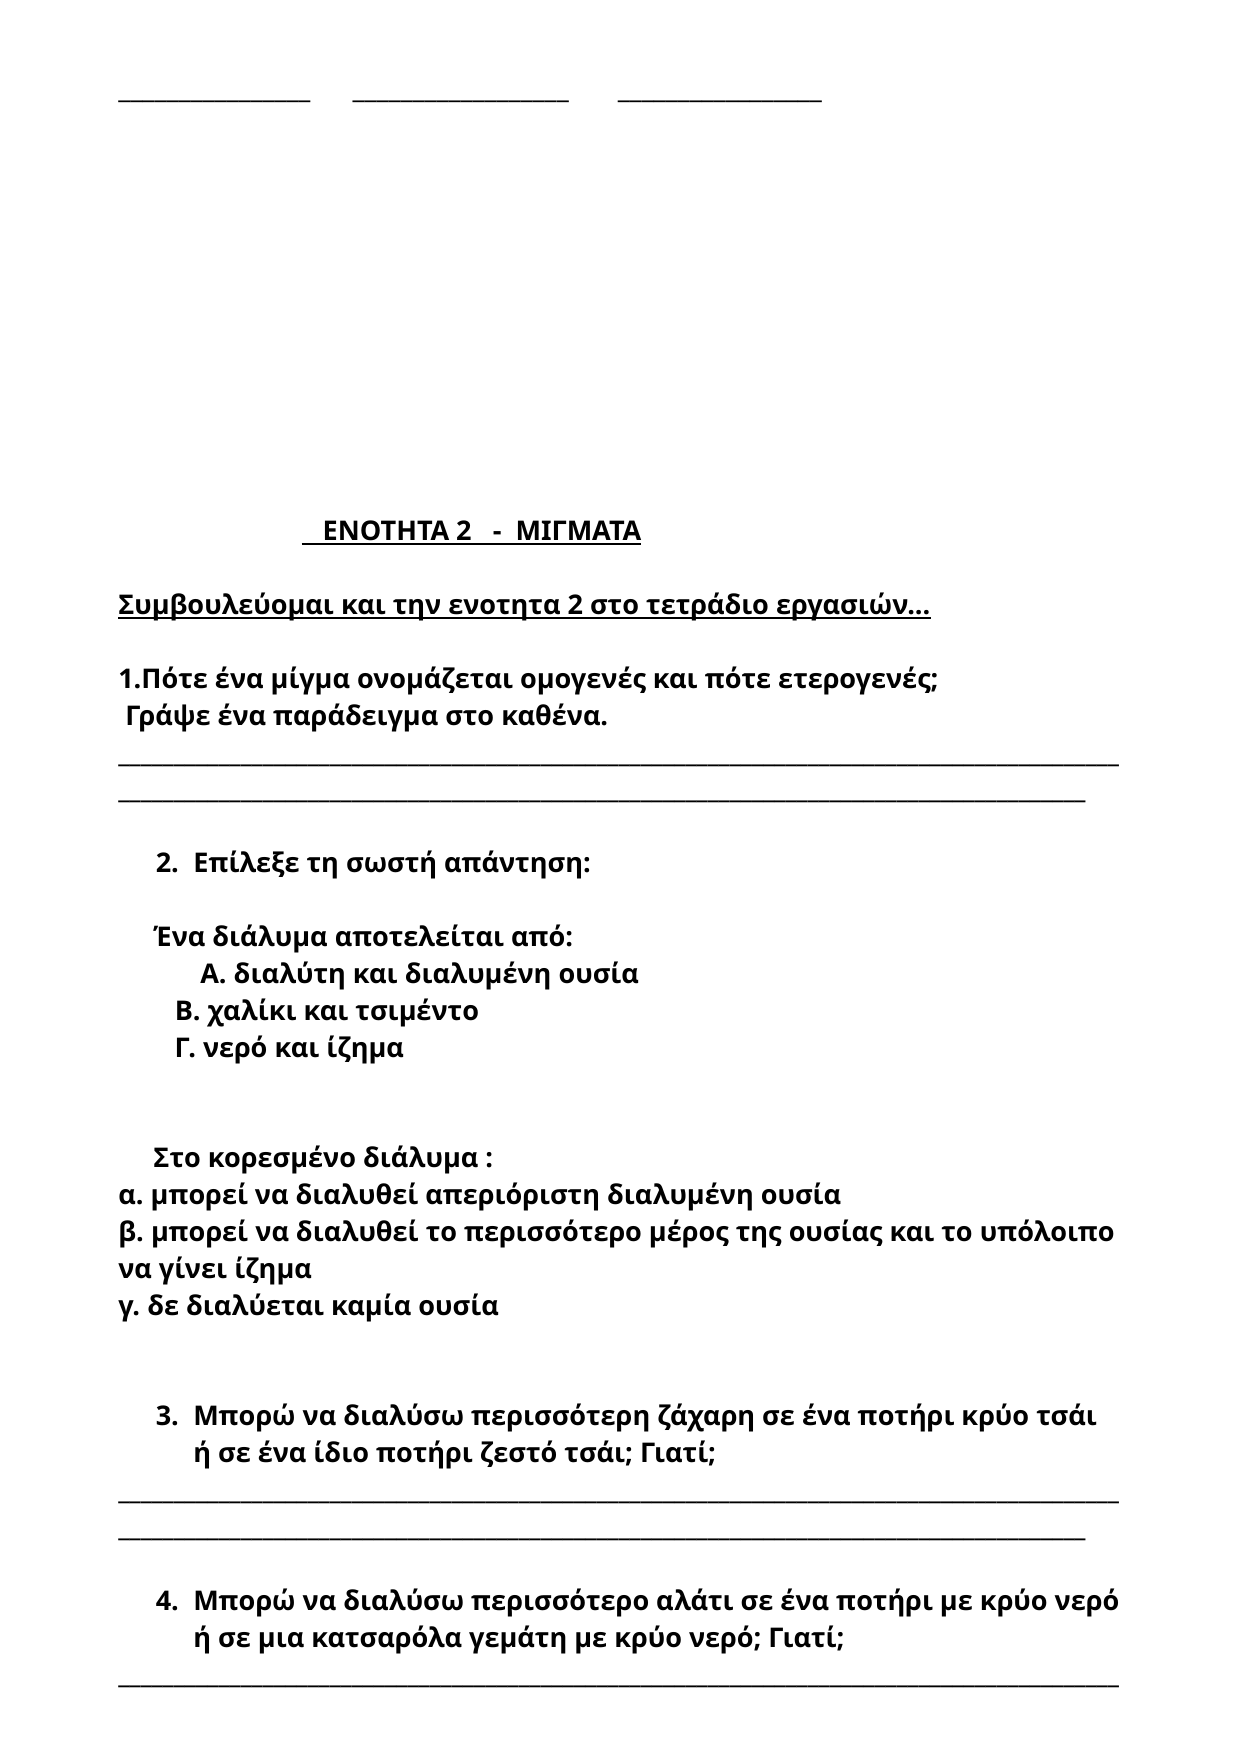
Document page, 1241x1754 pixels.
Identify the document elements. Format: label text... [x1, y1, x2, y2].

list Μπορώ να διαλύσω περισσότερη ζάχαρη σε ένα ποτήρι κρύο τσάι ή σε ένα ίδιο ποτήρι ζεστό τσάι; Γιατί; [156, 1397, 1122, 1471]
text ________________ __________________ _________________ [118, 69, 1122, 106]
text __________________________________________________________________________________________ [118, 1655, 1122, 1692]
text β. μπορεί να διαλυθεί το περισσότερο μέρος της ουσίας και το υπόλοιπο να γίνει ίζημα [118, 1212, 1122, 1286]
text 1.Πότε ένα μίγμα ονομάζεται ομογενές και πότε ετερογενές; [118, 659, 1122, 696]
text γ. δε διαλύεται καμία ουσία [118, 1286, 1122, 1323]
list Επίλεξε τη σωστή απάντηση: [156, 844, 1122, 881]
list Α. διαλύτη και διαλυμένη ουσία [156, 954, 1122, 991]
text Γράψε ένα παράδειγμα στο καθένα. [118, 696, 1122, 733]
text Γ. νερό και ίζημα [118, 1028, 1122, 1065]
text ΕΝΟΤΗΤΑ 2 - ΜΙΓΜΑΤΑ [118, 512, 1122, 549]
text α. μπορεί να διαλυθεί απεριόριστη διαλυμένη ουσία [118, 1176, 1122, 1212]
list Μπορώ να διαλύσω περισσότερο αλάτι σε ένα ποτήρι με κρύο νερό ή σε μια κατσαρόλα γεμάτη με κρύο νερό; Γιατί; [156, 1581, 1122, 1655]
text Β. χαλίκι και τσιμέντο [118, 991, 1122, 1028]
text _________________________________________________________________________________________________________________________________________________________________________________ [118, 1471, 1122, 1544]
text _________________________________________________________________________________________________________________________________________________________________________________ [118, 733, 1122, 807]
text Ένα διάλυμα αποτελείται από: [118, 917, 1122, 954]
text Συμβουλεύομαι και την ενοτητα 2 στο τετράδιο εργασιών... [118, 586, 1122, 622]
text Στο κορεσμένο διάλυμα : [118, 1139, 1122, 1176]
